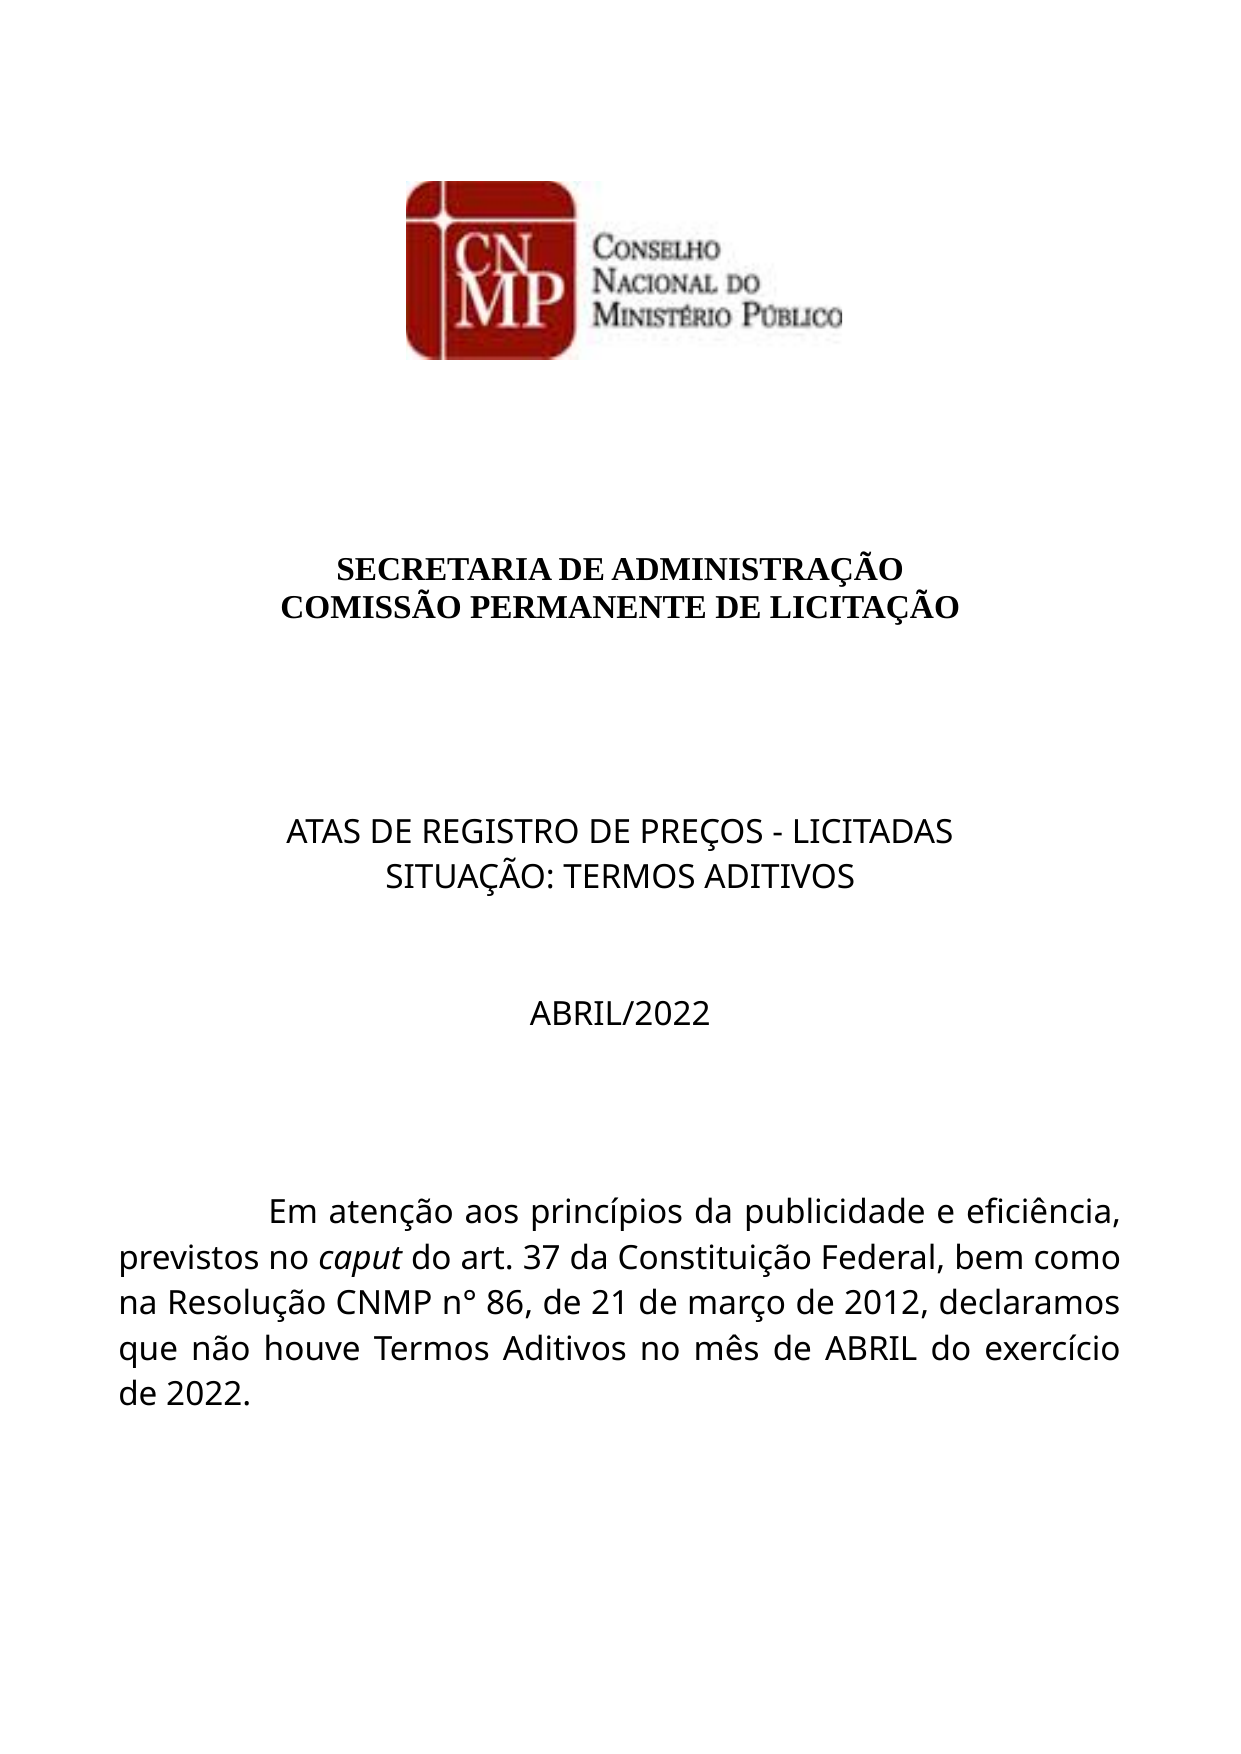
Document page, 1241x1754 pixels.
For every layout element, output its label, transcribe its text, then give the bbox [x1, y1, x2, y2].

text Em atenção aos princípios da publicidade e eficiência, previstos no caput do art. 37 da Constituição Federal, bem como na Resolução CNMP n° 86, de 21 de março de 2012, declaramos que não houve Termos Aditivos no mês de ABRIL do exercício de 2022. [118, 1188, 1122, 1415]
text COMISSÃO PERMANENTE DE LICITAÇÃO [118, 588, 1122, 626]
text SECRETARIA DE ADMINISTRAÇÃO [118, 549, 1122, 588]
text ATAS DE REGISTRO DE PREÇOS - LICITADAS [118, 808, 1122, 853]
text SITUAÇÃO: TERMOS ADITIVOS [118, 853, 1122, 898]
text ABRIL/2022 [118, 989, 1122, 1035]
